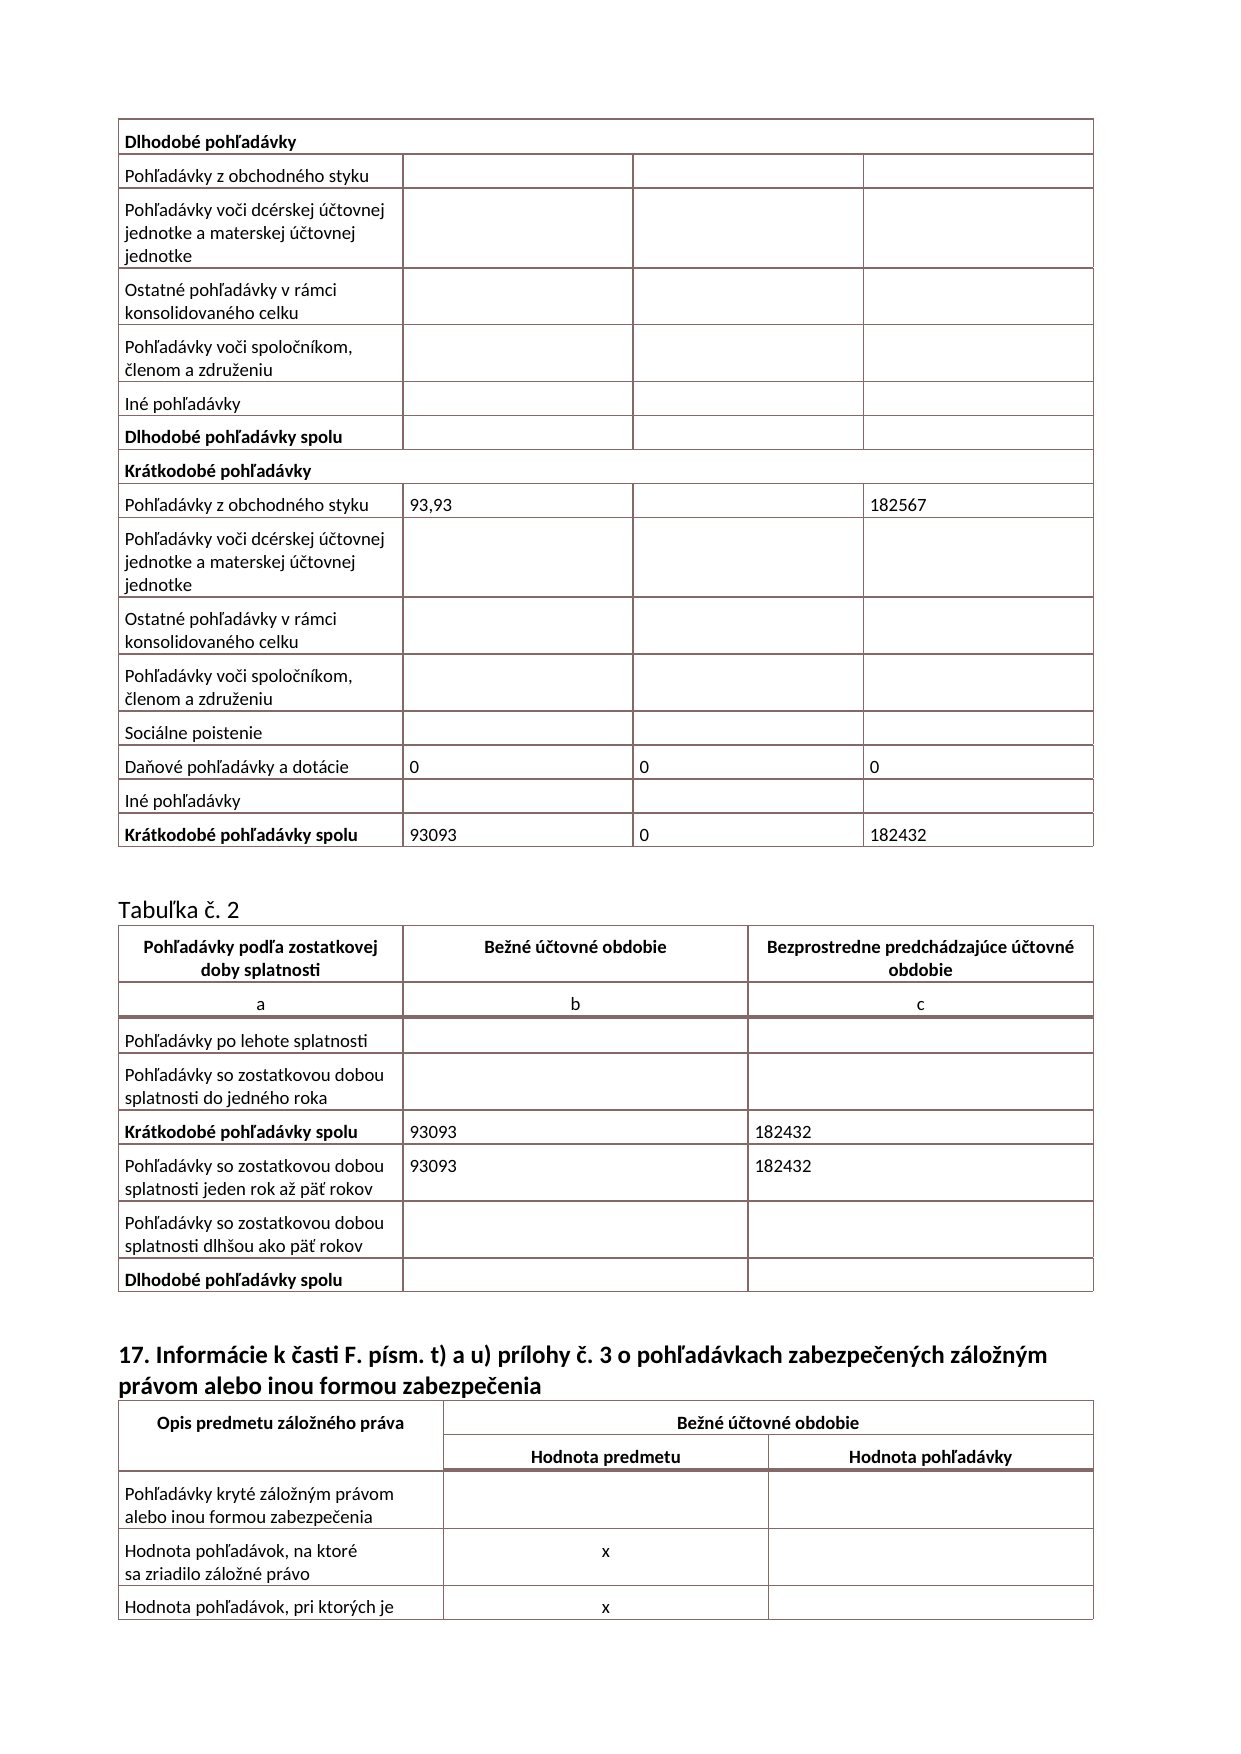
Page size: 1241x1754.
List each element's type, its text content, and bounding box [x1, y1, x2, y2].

table_cell [769, 1472, 1093, 1528]
table_cell [864, 518, 1093, 596]
table_cell 93,93 [404, 484, 632, 517]
table_cell [634, 189, 863, 267]
table_cell Pohľadávky z obchodného styku [119, 155, 402, 187]
table_cell Hodnota predmetu [444, 1435, 768, 1468]
table_cell [404, 382, 632, 415]
table_cell Pohľadávky po lehote splatnosti [119, 1019, 402, 1052]
table_cell Pohľadávky kryté záložným právom alebo inou formou zabezpečenia [119, 1472, 443, 1528]
table_cell [404, 780, 632, 812]
table_cell [749, 1259, 1093, 1291]
table_cell Iné pohľadávky [119, 382, 402, 415]
table_cell 182567 [864, 484, 1093, 517]
table_cell Iné pohľadávky [119, 780, 402, 812]
table_cell [404, 518, 632, 596]
table_cell Daňové pohľadávky a dotácie [119, 746, 402, 778]
table_cell [749, 1054, 1093, 1109]
table_cell Ostatné pohľadávky v rámci konsolidovaného celku [119, 598, 402, 653]
table_header Opis predmetu záložného práva [119, 1401, 443, 1470]
table_cell [864, 416, 1093, 449]
table_cell [634, 712, 863, 744]
text 17. Informácie k časti F. písm. t) a u) prílohy č. 3 o pohľadávkach zabezpečených záložným právom alebo inou formou zabezpečenia [118, 1339, 1122, 1400]
table_cell [864, 269, 1093, 324]
table_cell 0 [634, 746, 863, 778]
table_cell [749, 1019, 1093, 1052]
table_header Bežné účtovné obdobie [404, 926, 747, 981]
table_cell [404, 598, 632, 653]
table_cell 0 [634, 814, 863, 846]
table_cell Pohľadávky voči dcérskej účtovnej jednotke a materskej účtovnej jednotke [119, 518, 402, 596]
text Tabuľka č. 2 [118, 894, 1122, 925]
table_cell 182432 [864, 814, 1093, 846]
table_cell 93093 [404, 1111, 747, 1143]
table_cell Pohľadávky voči dcérskej účtovnej jednotke a materskej účtovnej jednotke [119, 189, 402, 267]
table_header Bezprostredne predchádzajúce účtovné obdobie [749, 926, 1093, 981]
table_cell [769, 1529, 1093, 1585]
table_header Bežné účtovné obdobie [444, 1401, 1093, 1434]
table_cell 93093 [404, 1145, 747, 1200]
table_cell [404, 189, 632, 267]
table_cell [404, 655, 632, 710]
table_cell [769, 1586, 1093, 1619]
table_cell x [444, 1529, 768, 1585]
table_cell [404, 1054, 747, 1109]
table_cell Krátkodobé pohľadávky spolu [119, 1111, 402, 1143]
table_cell [404, 1019, 747, 1052]
table_cell Ostatné pohľadávky v rámci konsolidovaného celku [119, 269, 402, 324]
table_cell Pohľadávky voči spoločníkom, členom a združeniu [119, 325, 402, 381]
table_cell Hodnota pohľadávok, pri ktorých je [119, 1586, 443, 1619]
table_cell [749, 1202, 1093, 1257]
table_cell 93093 [404, 814, 632, 846]
table_cell Pohľadávky so zostatkovou dobou splatnosti dlhšou ako päť rokov [119, 1202, 402, 1257]
table_cell [864, 382, 1093, 415]
table_cell b [404, 983, 747, 1015]
table_cell 182432 [749, 1145, 1093, 1200]
table_cell [634, 269, 863, 324]
table_cell [864, 155, 1093, 187]
table_cell Hodnota pohľadávky [769, 1435, 1093, 1468]
table_cell 182432 [749, 1111, 1093, 1143]
table_cell x [444, 1586, 768, 1619]
table_cell [864, 780, 1093, 812]
table_cell Dlhodobé pohľadávky [119, 120, 1093, 153]
table_cell [634, 416, 863, 449]
table_cell [864, 189, 1093, 267]
table_cell [634, 484, 863, 517]
table_cell [404, 1202, 747, 1257]
table_cell 0 [864, 746, 1093, 778]
table_cell [864, 655, 1093, 710]
table_cell 0 [404, 746, 632, 778]
table_cell Pohľadávky so zostatkovou dobou splatnosti jeden rok až päť rokov [119, 1145, 402, 1200]
table_cell [444, 1472, 768, 1528]
table_cell [864, 598, 1093, 653]
table_cell [634, 382, 863, 415]
table_cell Hodnota pohľadávok, na ktoré sa zriadilo záložné právo [119, 1529, 443, 1585]
table_cell [634, 325, 863, 381]
table_cell [404, 712, 632, 744]
table_cell [864, 325, 1093, 381]
table_cell Krátkodobé pohľadávky spolu [119, 814, 402, 846]
table_cell [404, 325, 632, 381]
table_cell Pohľadávky z obchodného styku [119, 484, 402, 517]
table_cell Dlhodobé pohľadávky spolu [119, 1259, 402, 1291]
table_cell a [119, 983, 402, 1015]
table_cell [404, 269, 632, 324]
table_cell [634, 780, 863, 812]
table_cell [404, 1259, 747, 1291]
table_cell Pohľadávky voči spoločníkom, členom a združeniu [119, 655, 402, 710]
table_cell Sociálne poistenie [119, 712, 402, 744]
table_header Pohľadávky podľa zostatkovej doby splatnosti [119, 926, 402, 981]
table_cell Dlhodobé pohľadávky spolu [119, 416, 402, 449]
table_cell [634, 598, 863, 653]
table_cell [634, 155, 863, 187]
table_cell [404, 416, 632, 449]
table_cell Krátkodobé pohľadávky [119, 450, 1093, 483]
table_cell [634, 655, 863, 710]
table_cell Pohľadávky so zostatkovou dobou splatnosti do jedného roka [119, 1054, 402, 1109]
table_cell [404, 155, 632, 187]
table_cell [634, 518, 863, 596]
table_cell [864, 712, 1093, 744]
table_cell c [749, 983, 1093, 1015]
